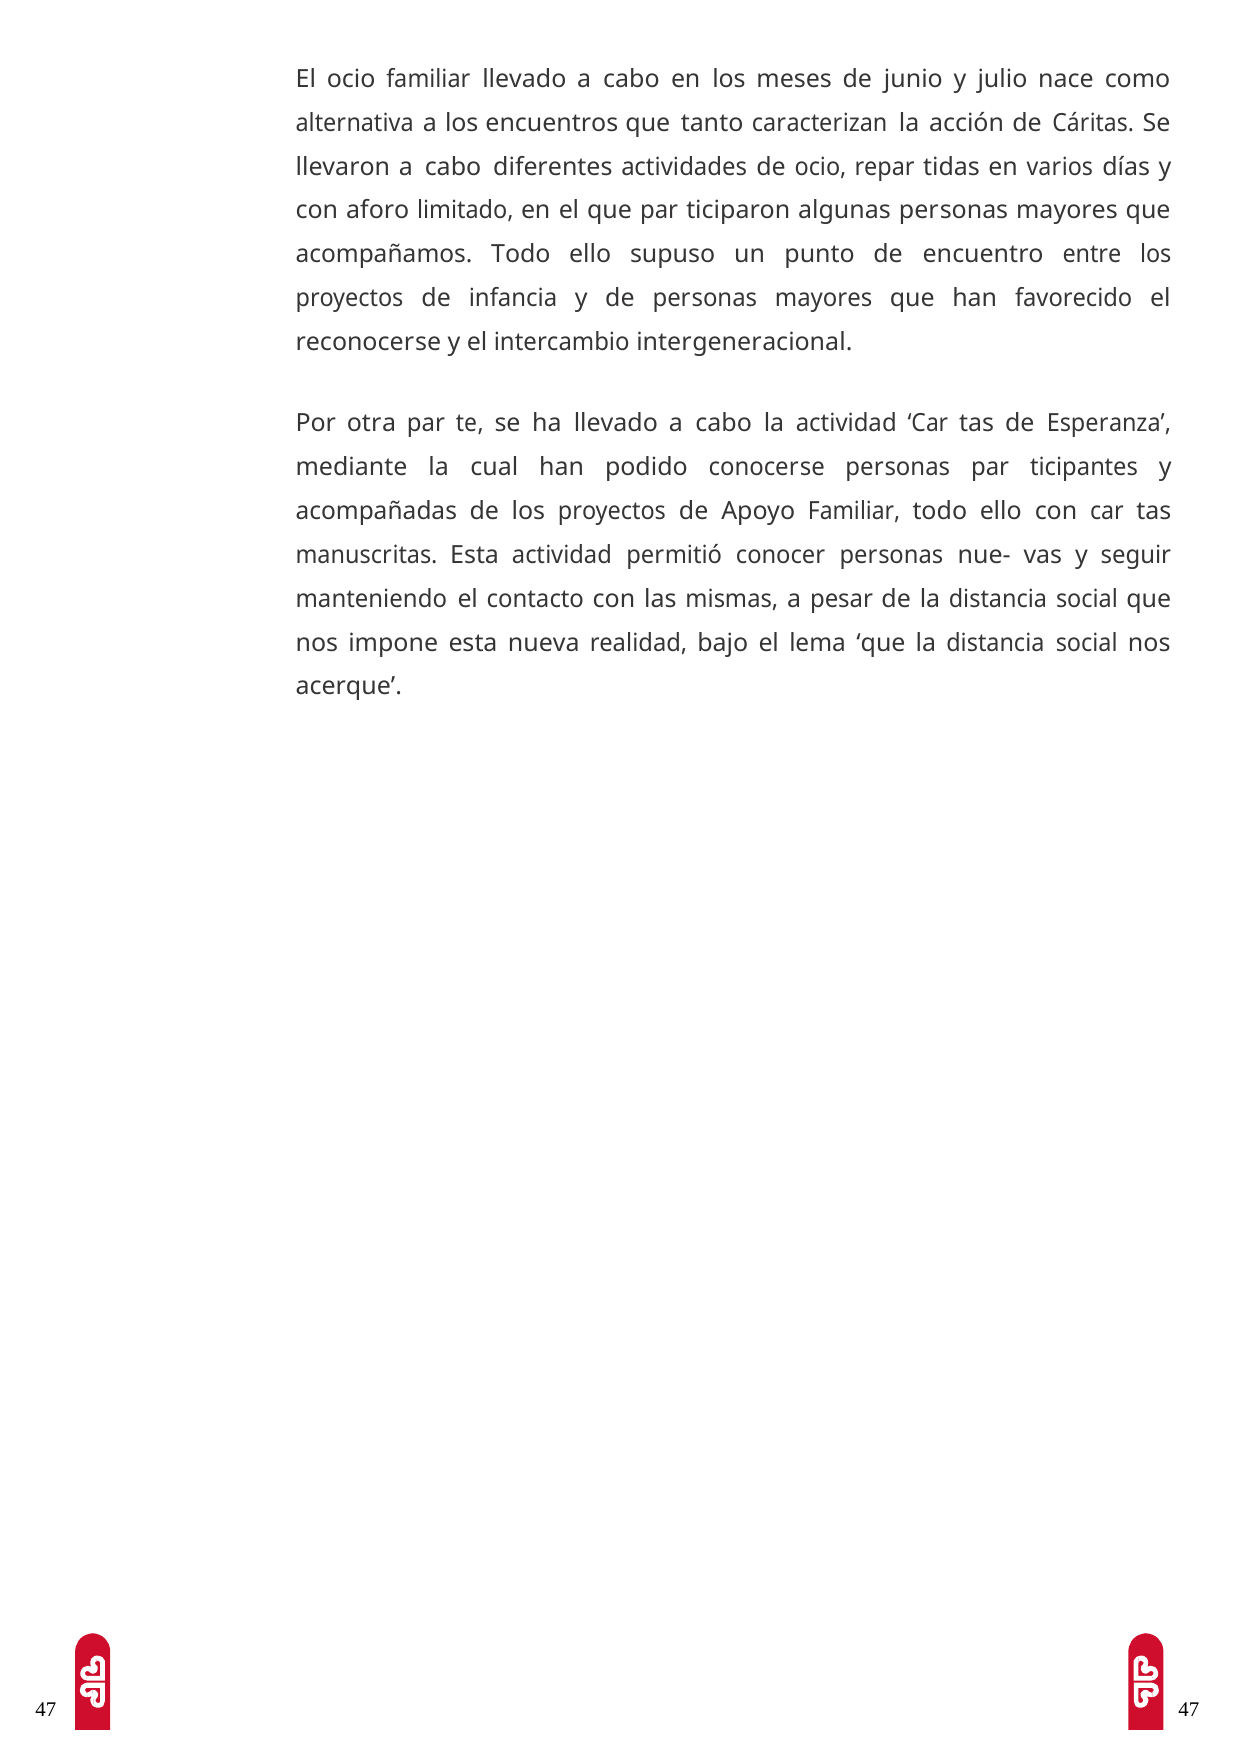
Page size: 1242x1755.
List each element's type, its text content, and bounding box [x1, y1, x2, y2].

text El ocio familiar llevado a cabo en los meses de junio y julio nace como alternativa a los encuentros que tanto caracterizan la acción de Cáritas. Se llevaron a cabo diferentes actividades de ocio, repar tidas en varios días y con aforo limitado, en el que par ticiparon algunas personas mayores que acompañamos. Todo ello supuso un punto de encuentro entre los proyectos de infancia y de personas mayores que han favorecido el reconocerse y el intercambio intergeneracional. [295, 60, 1171, 358]
text Por otra par te, se ha llevado a cabo la actividad ‘Car tas de Esperanza’, mediante la cual han podido conocerse personas par ticipantes y acompañadas de los proyectos de Apoyo Familiar, todo ello con car tas manuscritas. Esta actividad permitió conocer personas nue- vas y seguir manteniendo el contacto con las mismas, a pesar de la distancia social que nos impone esta nueva realidad, bajo el lema ‘que la distancia social nos acerque’. [295, 405, 1171, 702]
